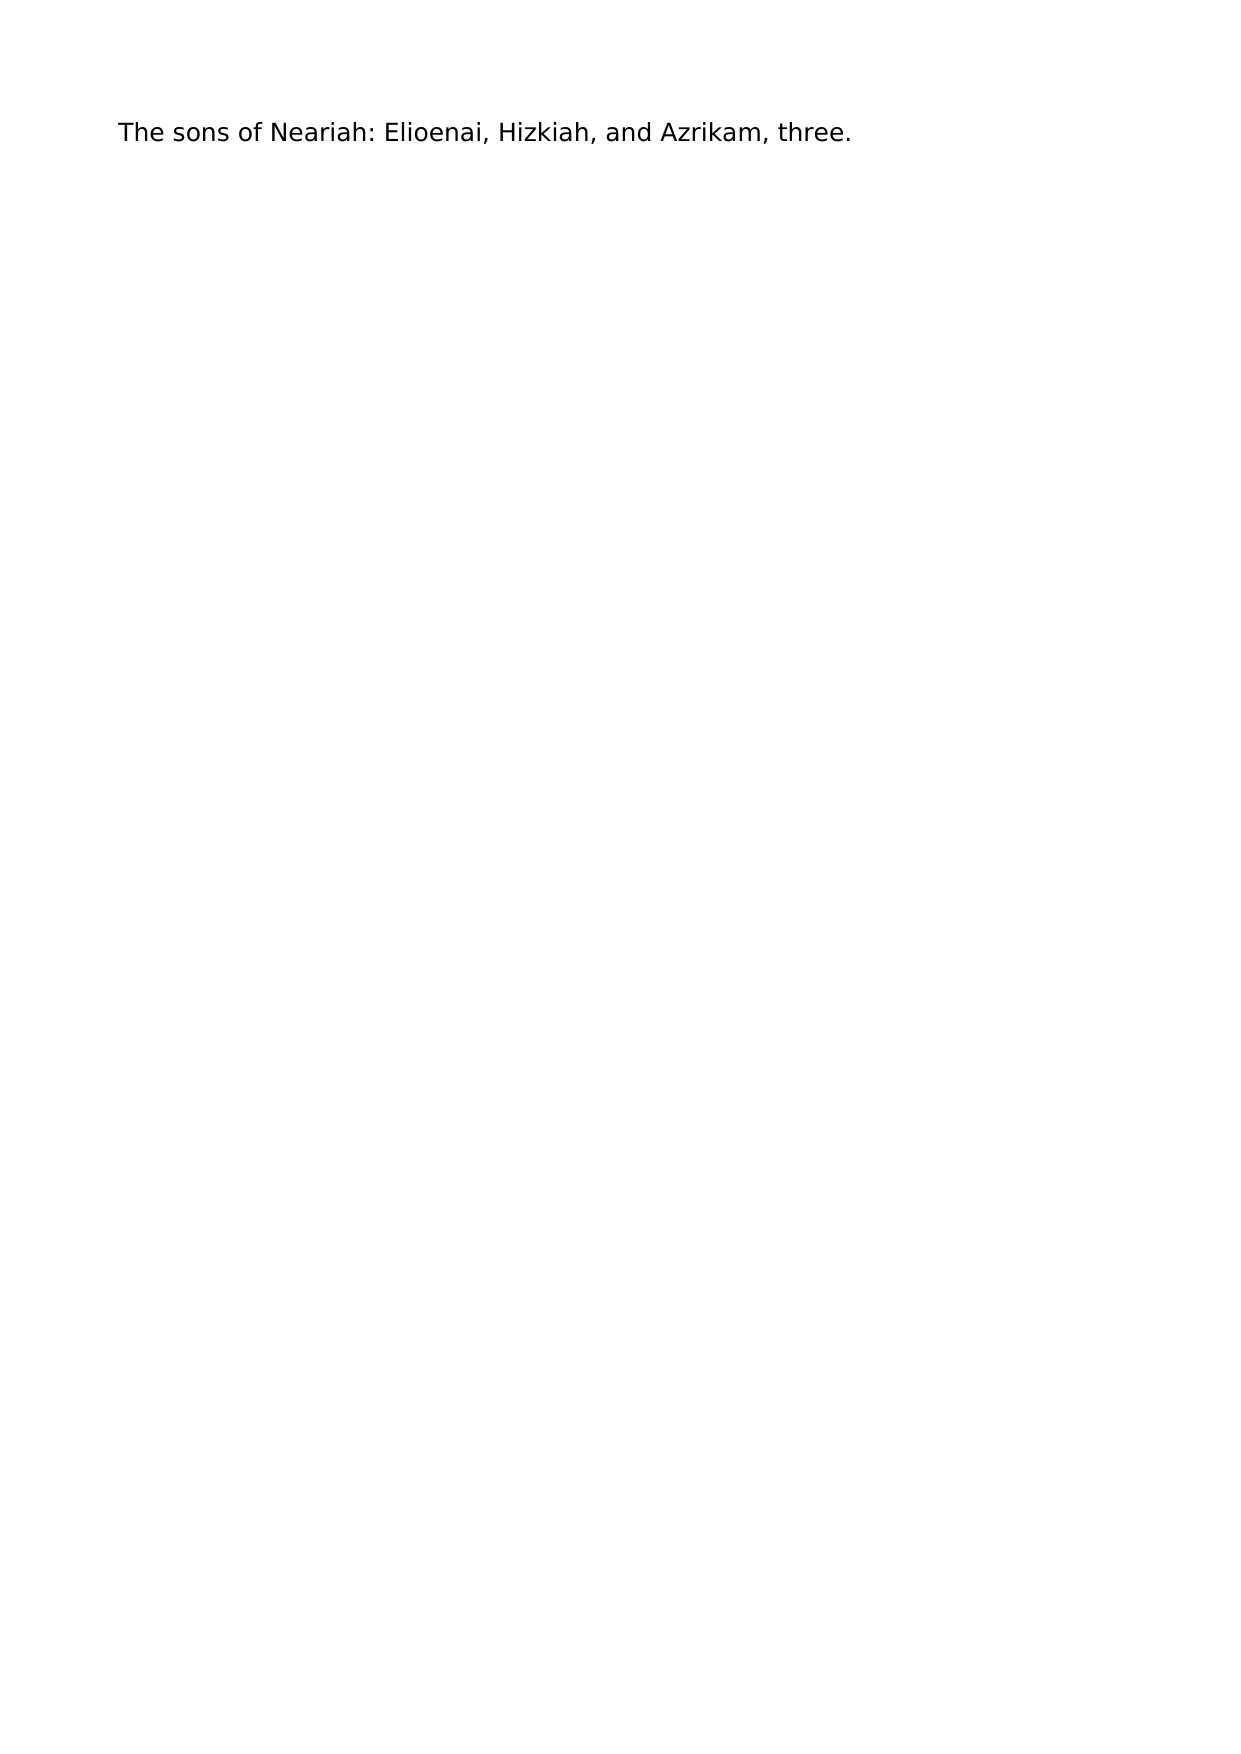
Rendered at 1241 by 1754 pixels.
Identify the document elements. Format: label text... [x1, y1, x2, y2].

text The sons of Neariah: Elioenai, Hizkiah, and Azrikam, three. [118, 118, 1122, 147]
